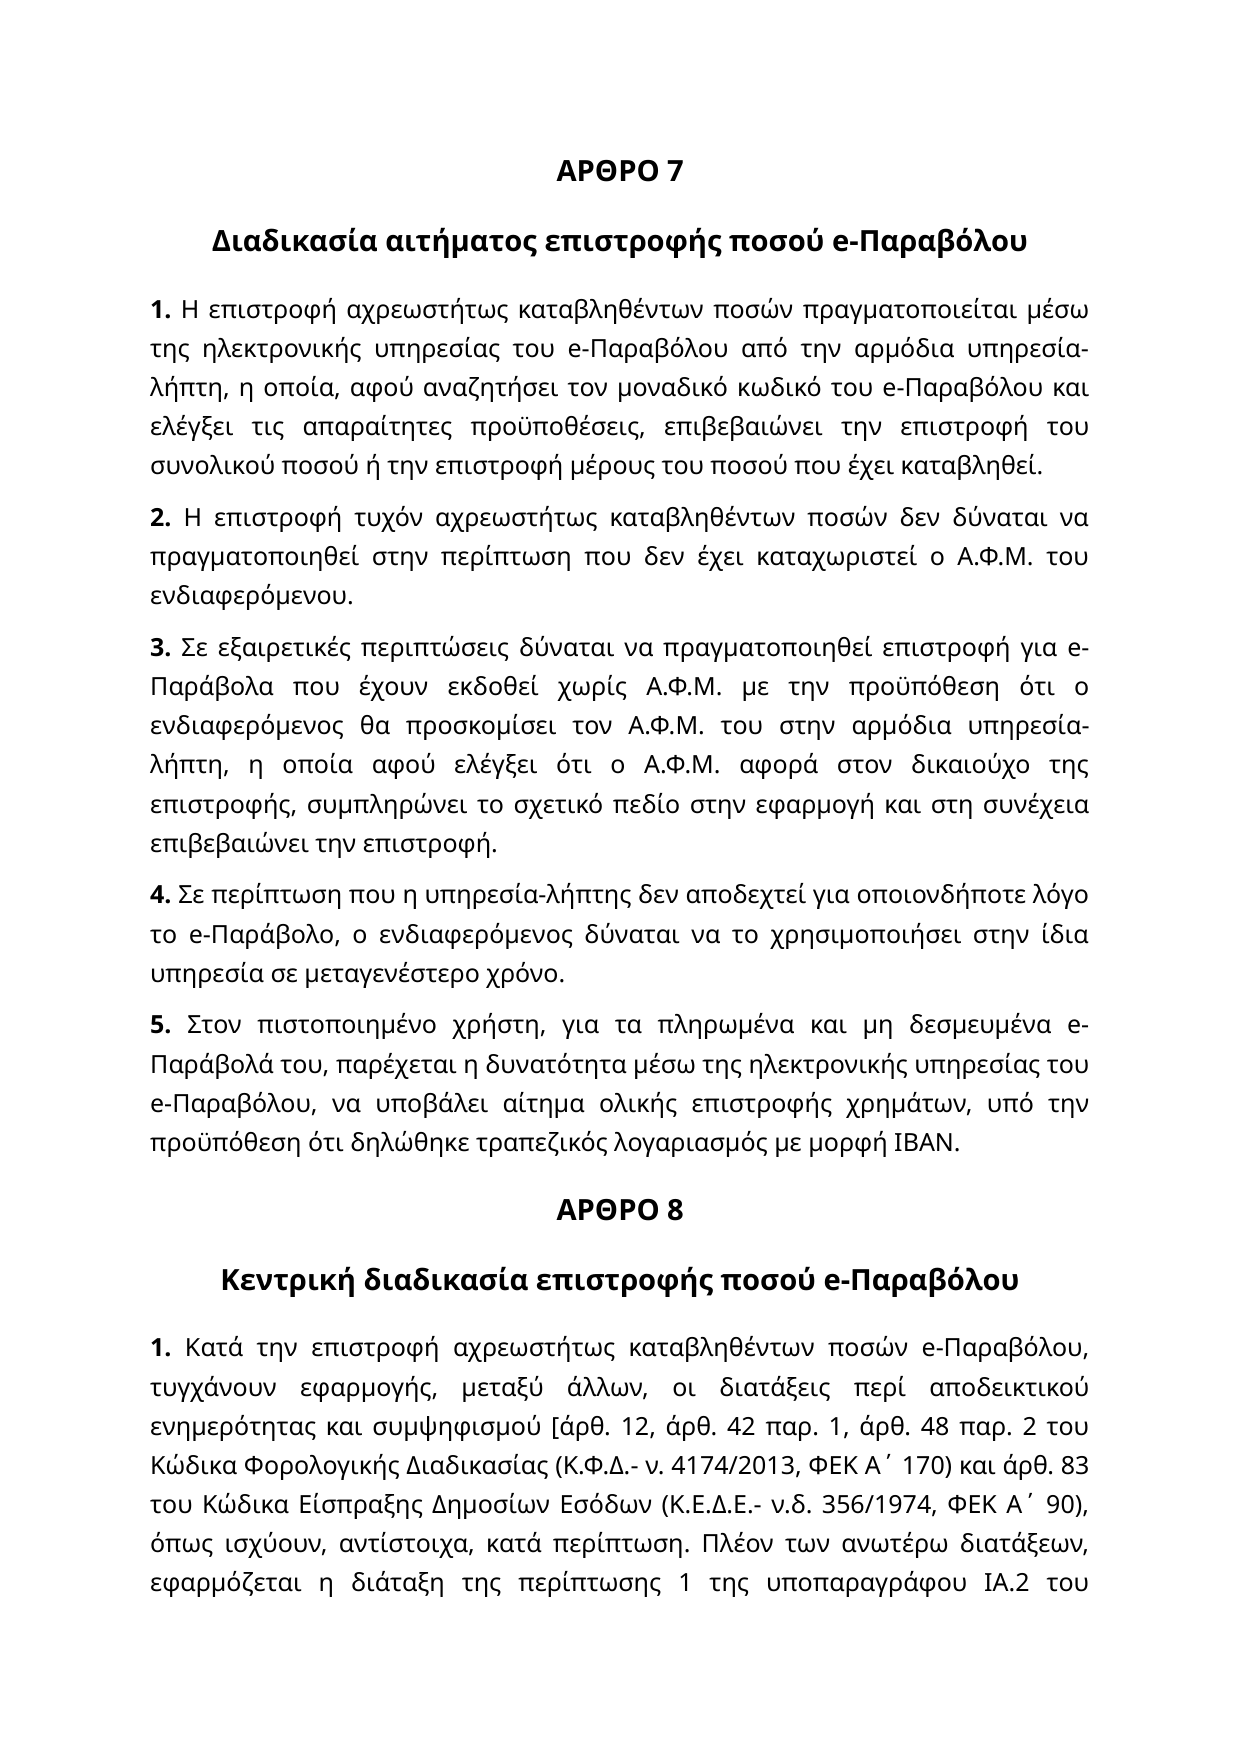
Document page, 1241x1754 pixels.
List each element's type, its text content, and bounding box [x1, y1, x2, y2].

text 4. Σε περίπτωση που η υπηρεσία-λήπτης δεν αποδεχτεί για οποιονδήποτε λόγο το e-Παράβολο, ο ενδιαφερόμενος δύναται να το χρησιμοποιήσει στην ίδια υπηρεσία σε μεταγενέστερο χρόνο. [150, 877, 1090, 989]
text 1. Κατά την επιστροφή αχρεωστήτως καταβληθέντων ποσών e-Παραβόλου, τυγχάνουν εφαρμογής, μεταξύ άλλων, οι διατάξεις περί αποδεικτικού ενημερότητας και συμψηφισμού [άρθ. 12, άρθ. 42 παρ. 1, άρθ. 48 παρ. 2 του Κώδικα Φορολογικής Διαδικασίας (Κ.Φ.Δ.- ν. 4174/2013, ΦΕΚ Α΄ 170) και άρθ. 83 του Κώδικα Είσπραξης Δημοσίων Εσόδων (Κ.Ε.Δ.Ε.- ν.δ. 356/1974, ΦΕΚ Α΄ 90), όπως ισχύουν, αντίστοιχα, κατά περίπτωση. Πλέον των ανωτέρω διατάξεων, εφαρμόζεται η διάταξη της περίπτωσης 1 της υποπαραγράφου ΙΑ.2 του [150, 1330, 1090, 1599]
text 3. Σε εξαιρετικές περιπτώσεις δύναται να πραγματοποιηθεί επιστροφή για e-Παράβολα που έχουν εκδοθεί χωρίς Α.Φ.Μ. με την προϋπόθεση ότι ο ενδιαφερόμενος θα προσκομίσει τον Α.Φ.Μ. του στην αρμόδια υπηρεσία-λήπτη, η οποία αφού ελέγξει ότι ο Α.Φ.Μ. αφορά στον δικαιούχο της επιστροφής, συμπληρώνει το σχετικό πεδίο στην εφαρμογή και στη συνέχεια επιβεβαιώνει την επιστροφή. [150, 629, 1090, 859]
text 2. Η επιστροφή τυχόν αχρεωστήτως καταβληθέντων ποσών δεν δύναται να πραγματοποιηθεί στην περίπτωση που δεν έχει καταχωριστεί ο Α.Φ.Μ. του ενδιαφερόμενου. [150, 499, 1090, 612]
subtitle ΑΡΘΡΟ 7 [150, 150, 1090, 190]
subtitle Διαδικασία αιτήματος επιστροφής ποσού e-Παραβόλου [150, 221, 1090, 260]
subtitle ΑΡΘΡΟ 8 [150, 1189, 1090, 1228]
text 1. Η επιστροφή αχρεωστήτως καταβληθέντων ποσών πραγματοποιείται μέσω της ηλεκτρονικής υπηρεσίας του e-Παραβόλου από την αρμόδια υπηρεσία-λήπτη, η οποία, αφού αναζητήσει τον μοναδικό κωδικό του e-Παραβόλου και ελέγξει τις απαραίτητες προϋποθέσεις, επιβεβαιώνει την επιστροφή του συνολικού ποσού ή την επιστροφή μέρους του ποσού που έχει καταβληθεί. [150, 291, 1090, 482]
subtitle Κεντρική διαδικασία επιστροφής ποσού e-Παραβόλου [150, 1259, 1090, 1299]
text 5. Στον πιστοποιημένο χρήστη, για τα πληρωμένα και μη δεσμευμένα e-Παράβολά του, παρέχεται η δυνατότητα μέσω της ηλεκτρονικής υπηρεσίας του e-Παραβόλου, να υποβάλει αίτημα ολικής επιστροφής χρημάτων, υπό την προϋπόθεση ότι δηλώθηκε τραπεζικός λογαριασμός με μορφή IBAN. [150, 1007, 1090, 1159]
